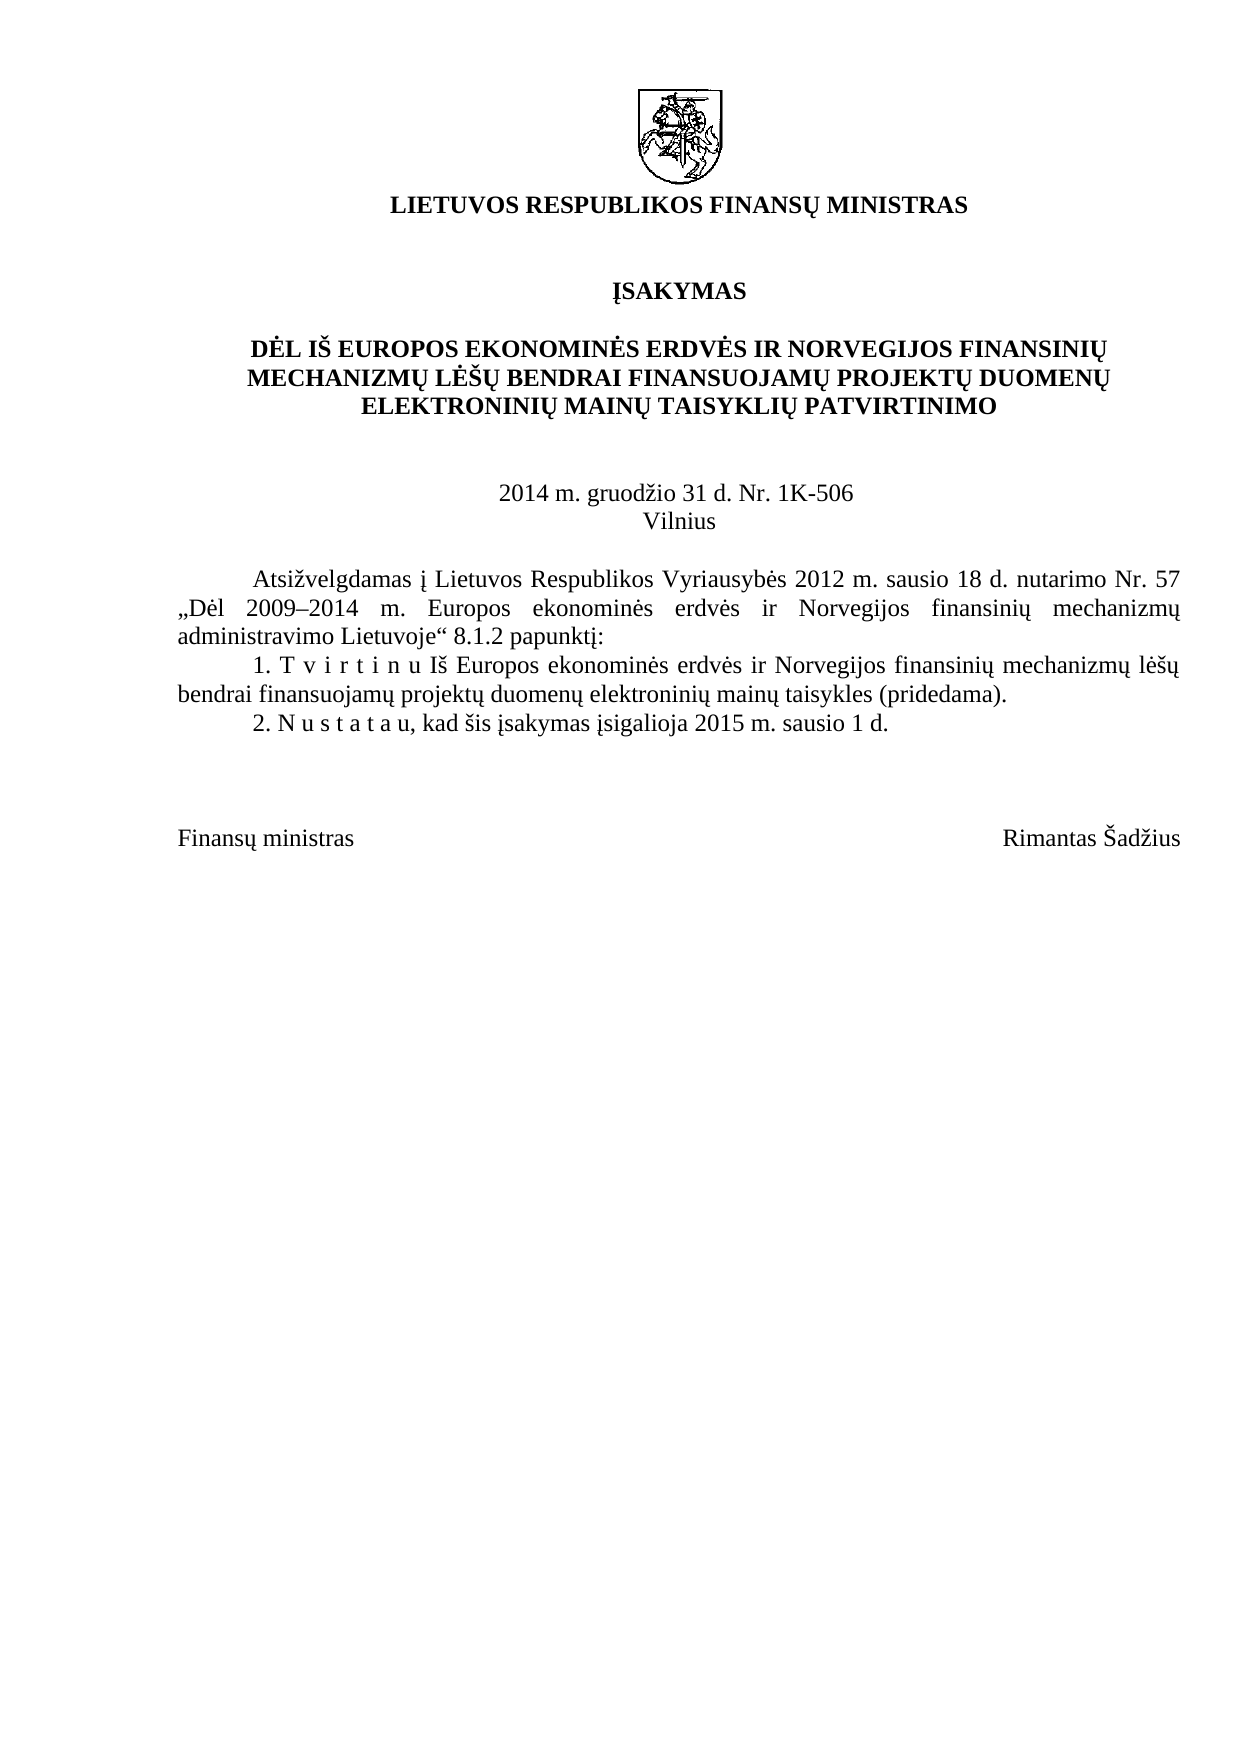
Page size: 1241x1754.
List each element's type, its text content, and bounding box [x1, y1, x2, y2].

text DĖL IŠ EUROPOS EKONOMINĖS ERDVĖS IR NORVEGIJOS FINANSINIŲ MECHANIZMŲ LĖŠŲ BENDRAI FINANSUOJAMŲ PROJEKTŲ DUOMENŲ ELEKTRONINIŲ MAINŲ TAISYKLIŲ PATVIRTINIMO [177, 334, 1181, 420]
text LIETUVOS RESPUBLIKOS FINANSŲ MINISTRAS [177, 190, 1181, 219]
text 1. T v i r t i n u Iš Europos ekonominės erdvės ir Norvegijos finansinių mechanizmų lėšų bendrai finansuojamų projektų duomenų elektroninių mainų taisykles (pridedama). [177, 650, 1181, 708]
text Vilnius [177, 506, 1181, 535]
text 2014 m. gruodžio 31 d. Nr. 1K-506 [177, 478, 1181, 506]
text ĮSAKYMAS [177, 276, 1181, 305]
text Atsižvelgdamas į Lietuvos Respublikos Vyriausybės 2012 m. sausio 18 d. nutarimo Nr. 57 „Dėl 2009–2014 m. Europos ekonominės erdvės ir Norvegijos finansinių mechanizmų administravimo Lietuvoje“ 8.1.2 papunktį: [177, 564, 1181, 650]
text 2. N u s t a t a u, kad šis įsakymas įsigalioja 2015 m. sausio 1 d. [177, 708, 1181, 736]
text Finansų ministras Rimantas Šadžius [177, 823, 1181, 851]
